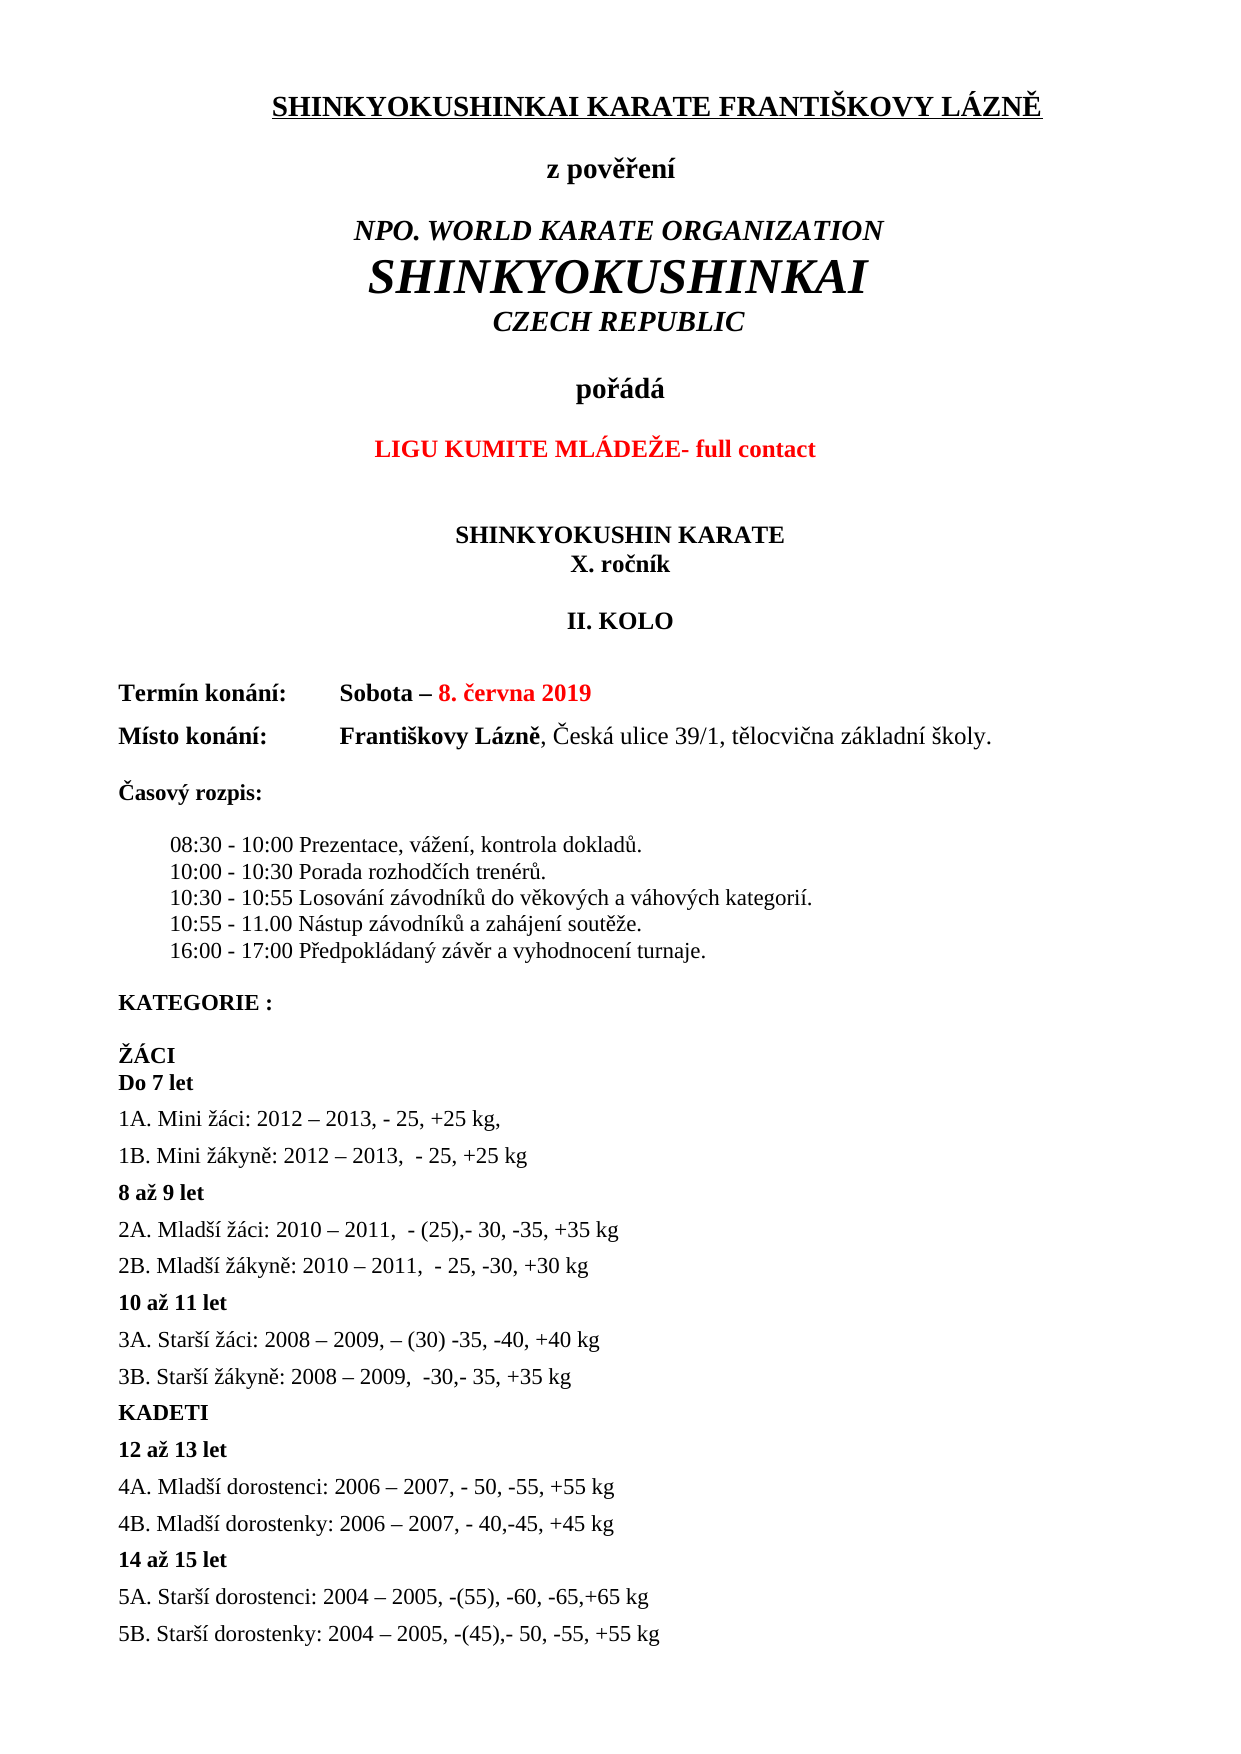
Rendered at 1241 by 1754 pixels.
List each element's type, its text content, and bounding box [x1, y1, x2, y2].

text 14 až 15 let [118, 1547, 1122, 1573]
text 3B. Starší žákyně: 2008 – 2009, -30,- 35, +35 kg [118, 1363, 1122, 1389]
text 12 až 13 let [118, 1436, 1122, 1463]
text 5A. Starší dorostenci: 2004 – 2005, -(55), -60, -65,+65 kg [118, 1583, 1122, 1610]
text NPO. WORLD KARATE ORGANIZATION [118, 213, 1122, 247]
text 10 až 11 let [118, 1289, 1122, 1316]
text Místo konání: Františkovy Lázně, Česká ulice 39/1, tělocvična základní školy. [118, 721, 1122, 750]
text pořádá [118, 371, 1122, 405]
text 10:55 - 11.00 Nástup závodníků a zahájení soutěže. [118, 910, 1122, 937]
text 1B. Mini žákyně: 2012 – 2013, - 25, +25 kg [118, 1142, 1122, 1168]
text SHINKYOKUSHIN KARATE [118, 520, 1122, 549]
text 16:00 - 17:00 Předpokládaný závěr a vyhodnocení turnaje. [118, 937, 1122, 963]
text 5B. Starší dorostenky: 2004 – 2005, -(45),- 50, -55, +55 kg [118, 1620, 1122, 1646]
text Do 7 let [118, 1068, 1122, 1095]
text 2A. Mladší žáci: 2010 – 2011, - (25),- 30, -35, +35 kg [118, 1216, 1122, 1242]
text z pověření [99, 151, 1122, 184]
text 3A. Starší žáci: 2008 – 2009, – (30) -35, -40, +40 kg [118, 1326, 1122, 1352]
text 4A. Mladší dorostenci: 2006 – 2007, - 50, -55, +55 kg [118, 1473, 1122, 1499]
text SHINKYOKUSHINKAI [118, 247, 1122, 304]
text 8 až 9 let [118, 1179, 1122, 1205]
text II. KOLO [118, 606, 1122, 635]
text SHINKYOKUSHINKAI KARATE FRANTIŠKOVY LÁZNĚ [118, 89, 1122, 122]
text 10:00 - 10:30 Porada rozhodčích trenérů. [118, 858, 1122, 884]
text Časový rozpis: [118, 779, 1122, 805]
text X. ročník [118, 549, 1122, 577]
text 4B. Mladší dorostenky: 2006 – 2007, - 40,-45, +45 kg [118, 1510, 1122, 1536]
text ŽÁCI [118, 1042, 1122, 1068]
text CZECH REPUBLIC [118, 304, 1122, 338]
text KADETI [118, 1399, 1122, 1426]
text KATEGORIE : [118, 989, 1122, 1016]
text 1A. Mini žáci: 2012 – 2013, - 25, +25 kg, [118, 1105, 1122, 1132]
text 2B. Mladší žákyně: 2010 – 2011, - 25, -30, +30 kg [118, 1252, 1122, 1279]
text 10:30 - 10:55 Losování závodníků do věkových a váhových kategorií. [118, 884, 1122, 910]
text Termín konání: Sobota – 8. června 2019 [118, 678, 1122, 707]
text 08:30 - 10:00 Prezentace, vážení, kontrola dokladů. [118, 831, 1122, 858]
text LIGU KUMITE MLÁDEŽE- full contact [118, 434, 1122, 462]
